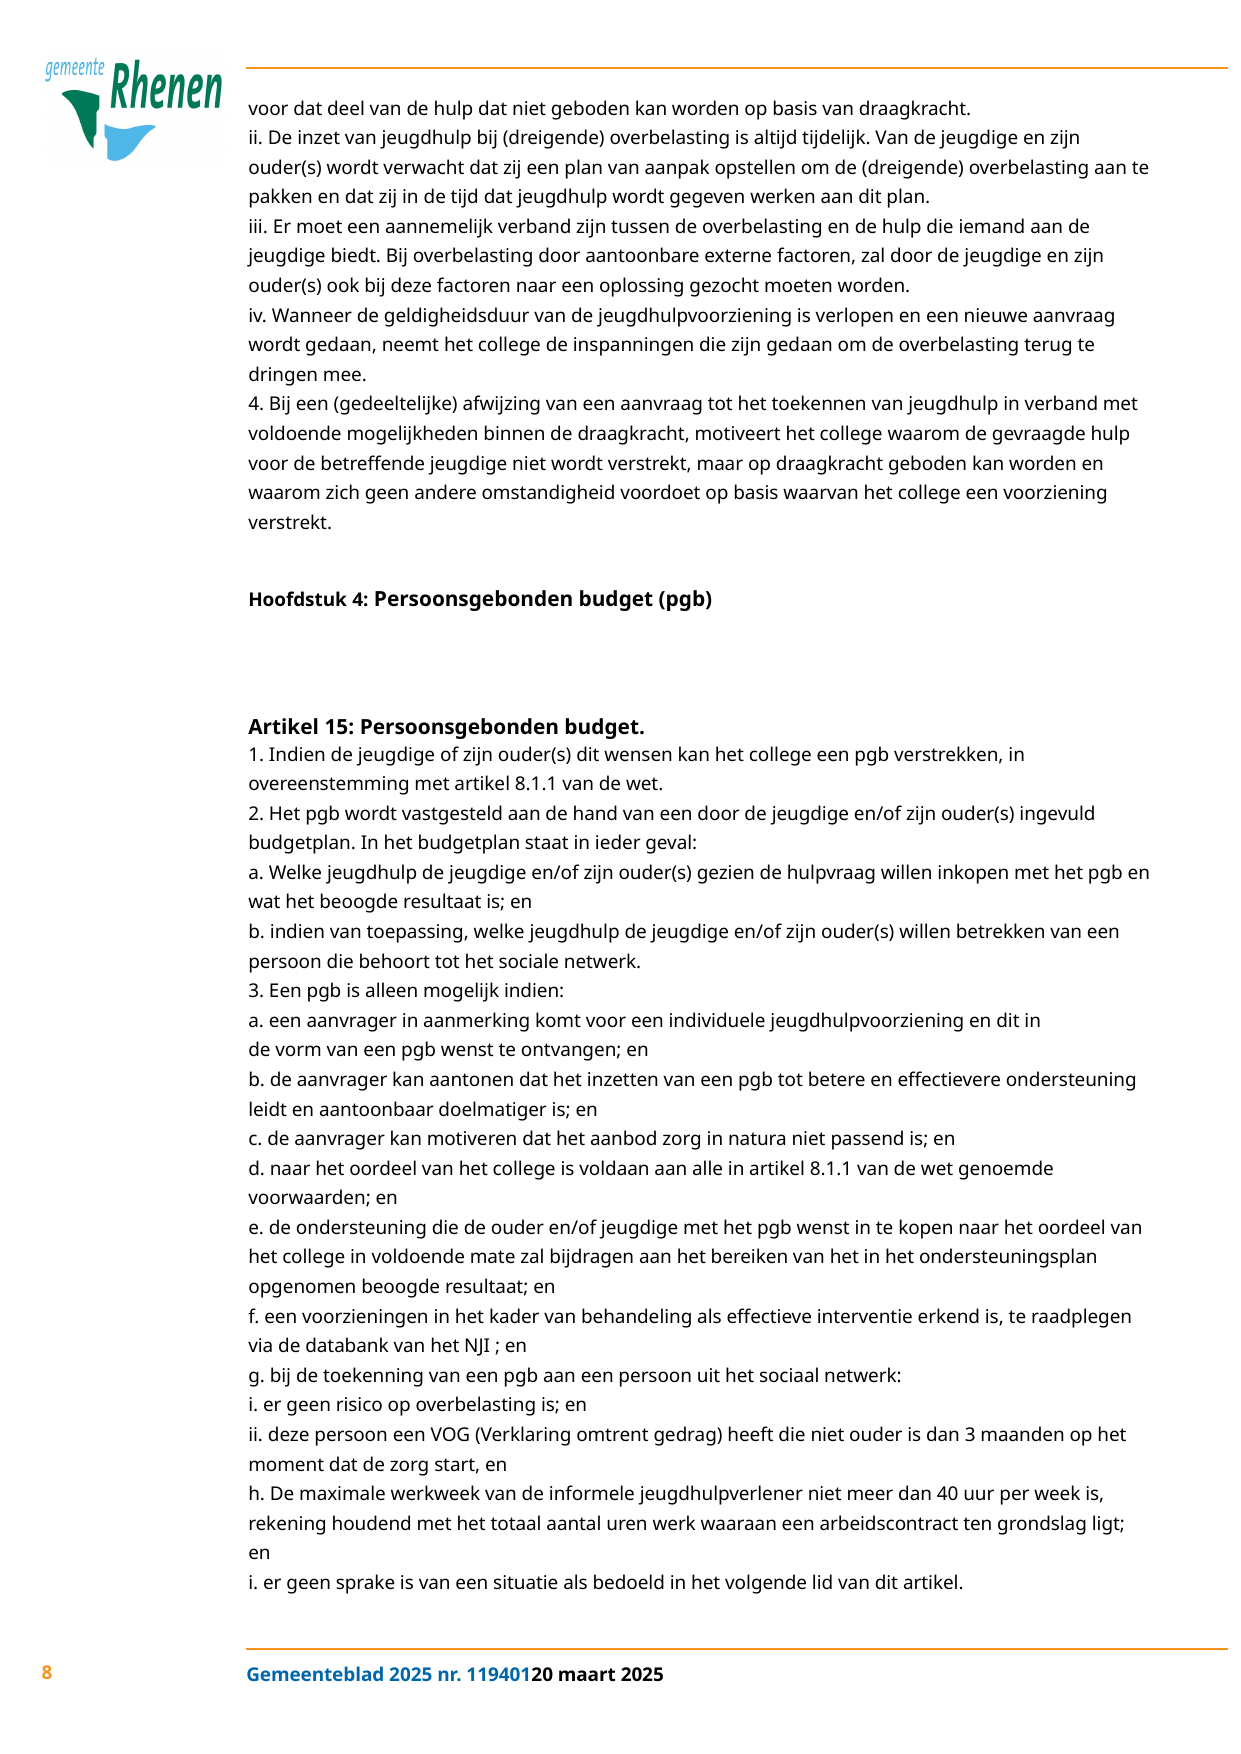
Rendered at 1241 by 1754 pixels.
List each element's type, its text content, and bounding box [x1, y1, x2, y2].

text 2. Het pgb wordt vastgesteld aan de hand van een door de jeugdige en/of zijn ouder(s) ingevuld budgetplan. In het budgetplan staat in ieder geval: [248, 800, 1152, 855]
text 1. Indien de jeugdige of zijn ouder(s) dit wensen kan het college een pgb verstrekken, in overeenstemming met artikel 8.1.1 van de wet. [248, 741, 1152, 796]
text ii. De inzet van jeugdhulp bij (dreigende) overbelasting is altijd tijdelijk. Van de jeugdige en zijn ouder(s) wordt verwacht dat zij een plan van aanpak opstellen om de (dreigende) overbelasting aan te pakken en dat zij in de tijd dat jeugdhulp wordt gegeven werken aan dit plan. [248, 124, 1152, 209]
text b. de aanvrager kan aantonen dat het inzetten van een pgb tot betere en effectievere ondersteuning leidt en aantoonbaar doelmatiger is; en [248, 1066, 1152, 1121]
text iii. Er moet een aannemelijk verband zijn tussen de overbelasting en de hulp die iemand aan de jeugdige biedt. Bij overbelasting door aantoonbare externe factoren, zal door de jeugdige en zijn ouder(s) ook bij deze factoren naar een oplossing gezocht moeten worden. [248, 213, 1152, 298]
text h. De maximale werkweek van de informele jeugdhulpverlener niet meer dan 40 uur per week is, rekening houdend met het totaal aantal uren werk waaraan een arbeidscontract ten grondslag ligt; en [248, 1480, 1152, 1565]
text iv. Wanneer de geldigheidsduur van de jeugdhulpvoorziening is verlopen en een nieuwe aanvraag wordt gedaan, neemt het college de inspanningen die zijn gedaan om de overbelasting terug te dringen mee. [248, 302, 1152, 387]
text 4. Bij een (gedeeltelijke) afwijzing van een aanvraag tot het toekennen van jeugdhulp in verband met voldoende mogelijkheden binnen de draagkracht, motiveert het college waarom de gevraagde hulp voor de betreffende jeugdige niet wordt verstrekt, maar op draagkracht geboden kan worden en waarom zich geen andere omstandigheid voordoet op basis waarvan het college een voorziening verstrekt. [248, 391, 1152, 535]
text c. de aanvrager kan motiveren dat het aanbod zorg in natura niet passend is; en [248, 1125, 1152, 1151]
text voor dat deel van de hulp dat niet geboden kan worden op basis van draagkracht. [248, 95, 1152, 121]
picture [41, 47, 231, 172]
text f. een voorzieningen in het kader van behandeling als effectieve interventie erkend is, te raadplegen via de databank van het NJI ; en [248, 1303, 1152, 1358]
text Artikel 15: Persoonsgebonden budget. [248, 712, 1152, 741]
text a. Welke jeugdhulp de jeugdige en/of zijn ouder(s) gezien de hulpvraag willen inkopen met het pgb en wat het beoogde resultaat is; en [248, 859, 1152, 914]
text ii. deze persoon een VOG (Verklaring omtrent gedrag) heeft die niet ouder is dan 3 maanden op het moment dat de zorg start, en [248, 1421, 1152, 1476]
text 3. Een pgb is alleen mogelijk indien: [248, 977, 1152, 1003]
text de vorm van een pgb wenst te ontvangen; en [248, 1037, 1152, 1062]
text a. een aanvrager in aanmerking komt voor een individuele jeugdhulpvoorziening en dit in [248, 1007, 1152, 1033]
text g. bij de toekenning van een pgb aan een persoon uit het sociaal netwerk: [248, 1362, 1152, 1388]
text i. er geen risico op overbelasting is; en [248, 1392, 1152, 1417]
text e. de ondersteuning die de ouder en/of jeugdige met het pgb wenst in te kopen naar het oordeel van het college in voldoende mate zal bijdragen aan het bereiken van het in het ondersteuningsplan opgenomen beoogde resultaat; en [248, 1214, 1152, 1299]
text b. indien van toepassing, welke jeugdhulp de jeugdige en/of zijn ouder(s) willen betrekken van een persoon die behoort tot het sociale netwerk. [248, 918, 1152, 973]
text i. er geen sprake is van een situatie als bedoeld in het volgende lid van dit artikel. [248, 1569, 1152, 1595]
text d. naar het oordeel van het college is voldaan aan alle in artikel 8.1.1 van de wet genoemde voorwaarden; en [248, 1155, 1152, 1210]
text Hoofdstuk 4: Persoonsgebonden budget (pgb) [248, 584, 1152, 613]
